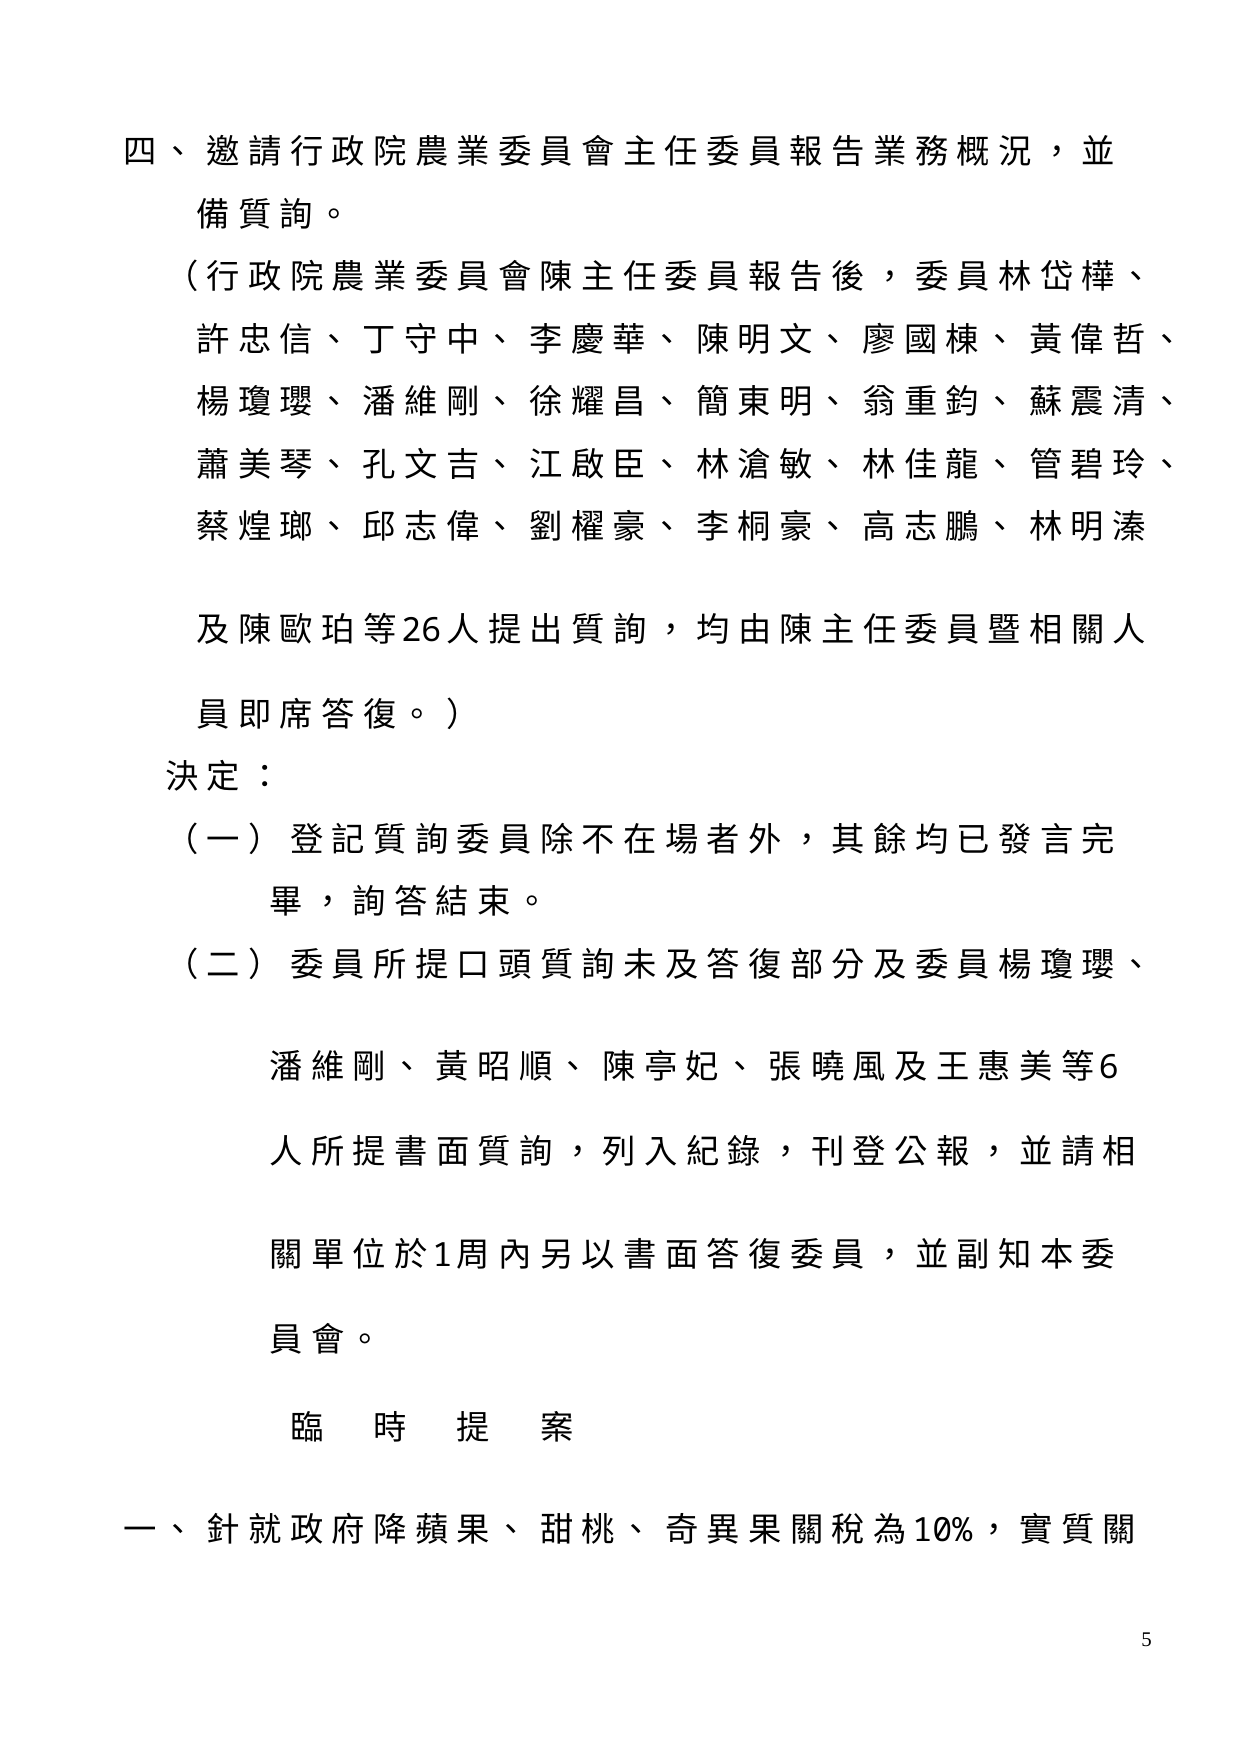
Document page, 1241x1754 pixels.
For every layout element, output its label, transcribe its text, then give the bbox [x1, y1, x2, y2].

text 決定： [154, 733, 1150, 795]
text 一、針就政府降蘋果、甜桃、奇異果關稅為10%，實質關 [119, 1446, 1150, 1571]
text （行政院農業委員會陳主任委員報告後，委員林岱樺、許忠信、丁守中、李慶華、陳明文、廖國棟、黃偉哲、楊瓊瓔、潘維剛、徐耀昌、簡東明、翁重鈞、蘇震清、蕭美琴、孔文吉、江啟臣、林滄敏、林佳龍、管碧玲、蔡煌瑯、邱志偉、劉櫂豪、李桐豪、高志鵬、林明溱及陳歐珀等26人提出質詢，均由陳主任委員暨相關人員即席答復。） [154, 233, 1150, 733]
text （二）委員所提口頭質詢未及答復部分及委員楊瓊瓔、潘維剛、黃昭順、陳亭妃、張曉風及王惠美等6人所提書面質詢，列入紀錄，刊登公報，並請相關單位於1周內另以書面答復委員，並副知本委員會。 [154, 920, 1150, 1358]
text 臨 時 提 案 [211, 1383, 1150, 1446]
text （一）登記質詢委員除不在場者外，其餘均已發言完畢，詢答結束。 [154, 795, 1150, 920]
text 四、邀請行政院農業委員會主任委員報告業務概況，並備質詢。 [119, 108, 1150, 233]
